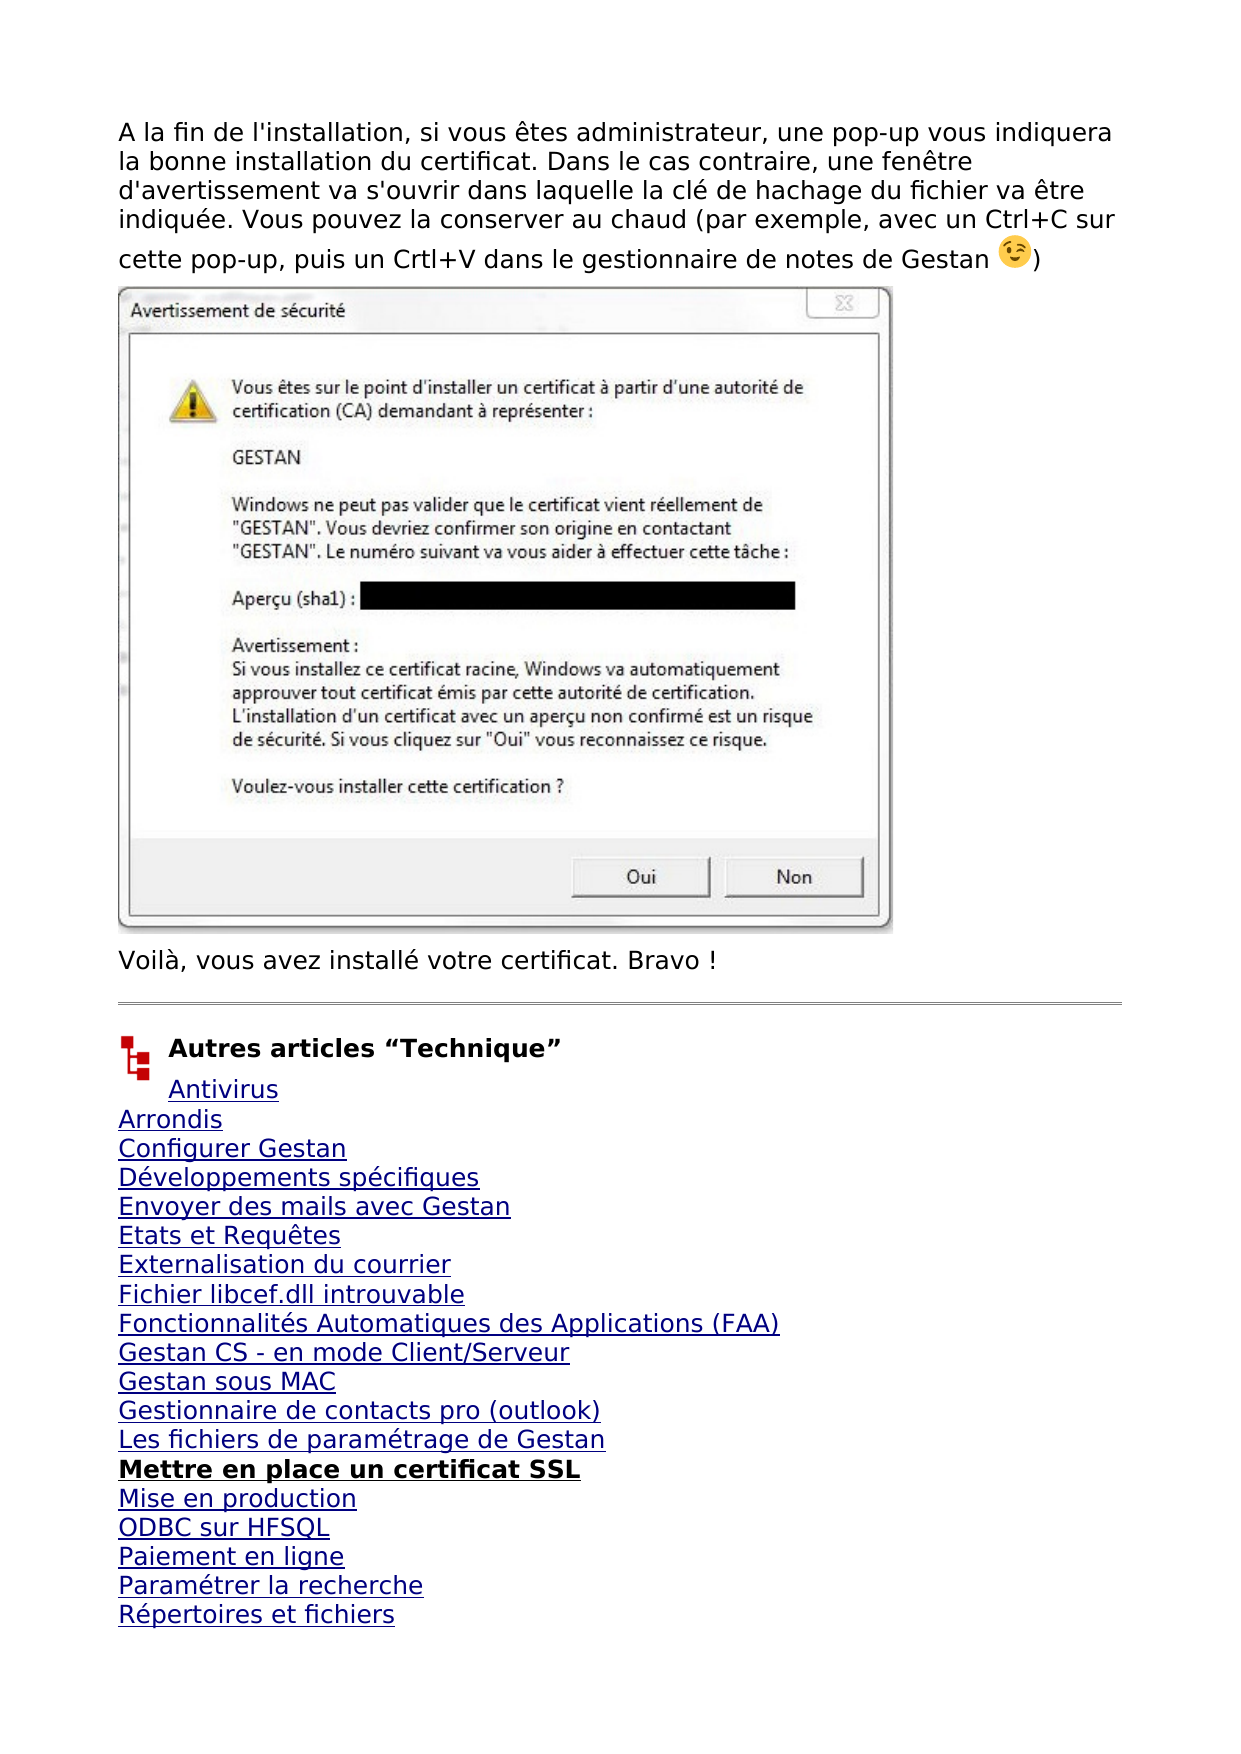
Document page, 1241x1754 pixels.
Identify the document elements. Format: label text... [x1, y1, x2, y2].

picture [118, 1034, 169, 1084]
text Voilà, vous avez installé votre certificat. Bravo ! [118, 946, 1122, 975]
picture [118, 286, 894, 934]
text A la fin de l'installation, si vous êtes administrateur, une pop-up vous indiquera la bonne installation du certificat. Dans le cas contraire, une fenêtre d'avertissement va s'ouvrir dans laquelle la clé de hachage du fichier va être indiquée. Vous pouvez la conserver au chaud (par exemple, avec un Ctrl+C sur cette pop-up, puis un Crtl+V dans le gestionnaire de notes de Gestan ) [118, 118, 1122, 274]
text Autres articles “Technique” [169, 1034, 1122, 1063]
text Antivirus Arrondis Configurer Gestan Développements spécifiques Envoyer des mails avec Gestan Etats et Requêtes Externalisation du courrier Fichier libcef.dll introuvable Fonctionnalités Automatiques des Applications (FAA) Gestan CS - en mode Client/Serveur Gestan sous MAC Gestionnaire de contacts pro (outlook) Les fichiers de paramétrage de Gestan Mettre en place un certificat SSL Mise en production ODBC sur HFSQL Paiement en ligne Paramétrer la recherche Répertoires et fichiers [118, 1076, 1122, 1630]
